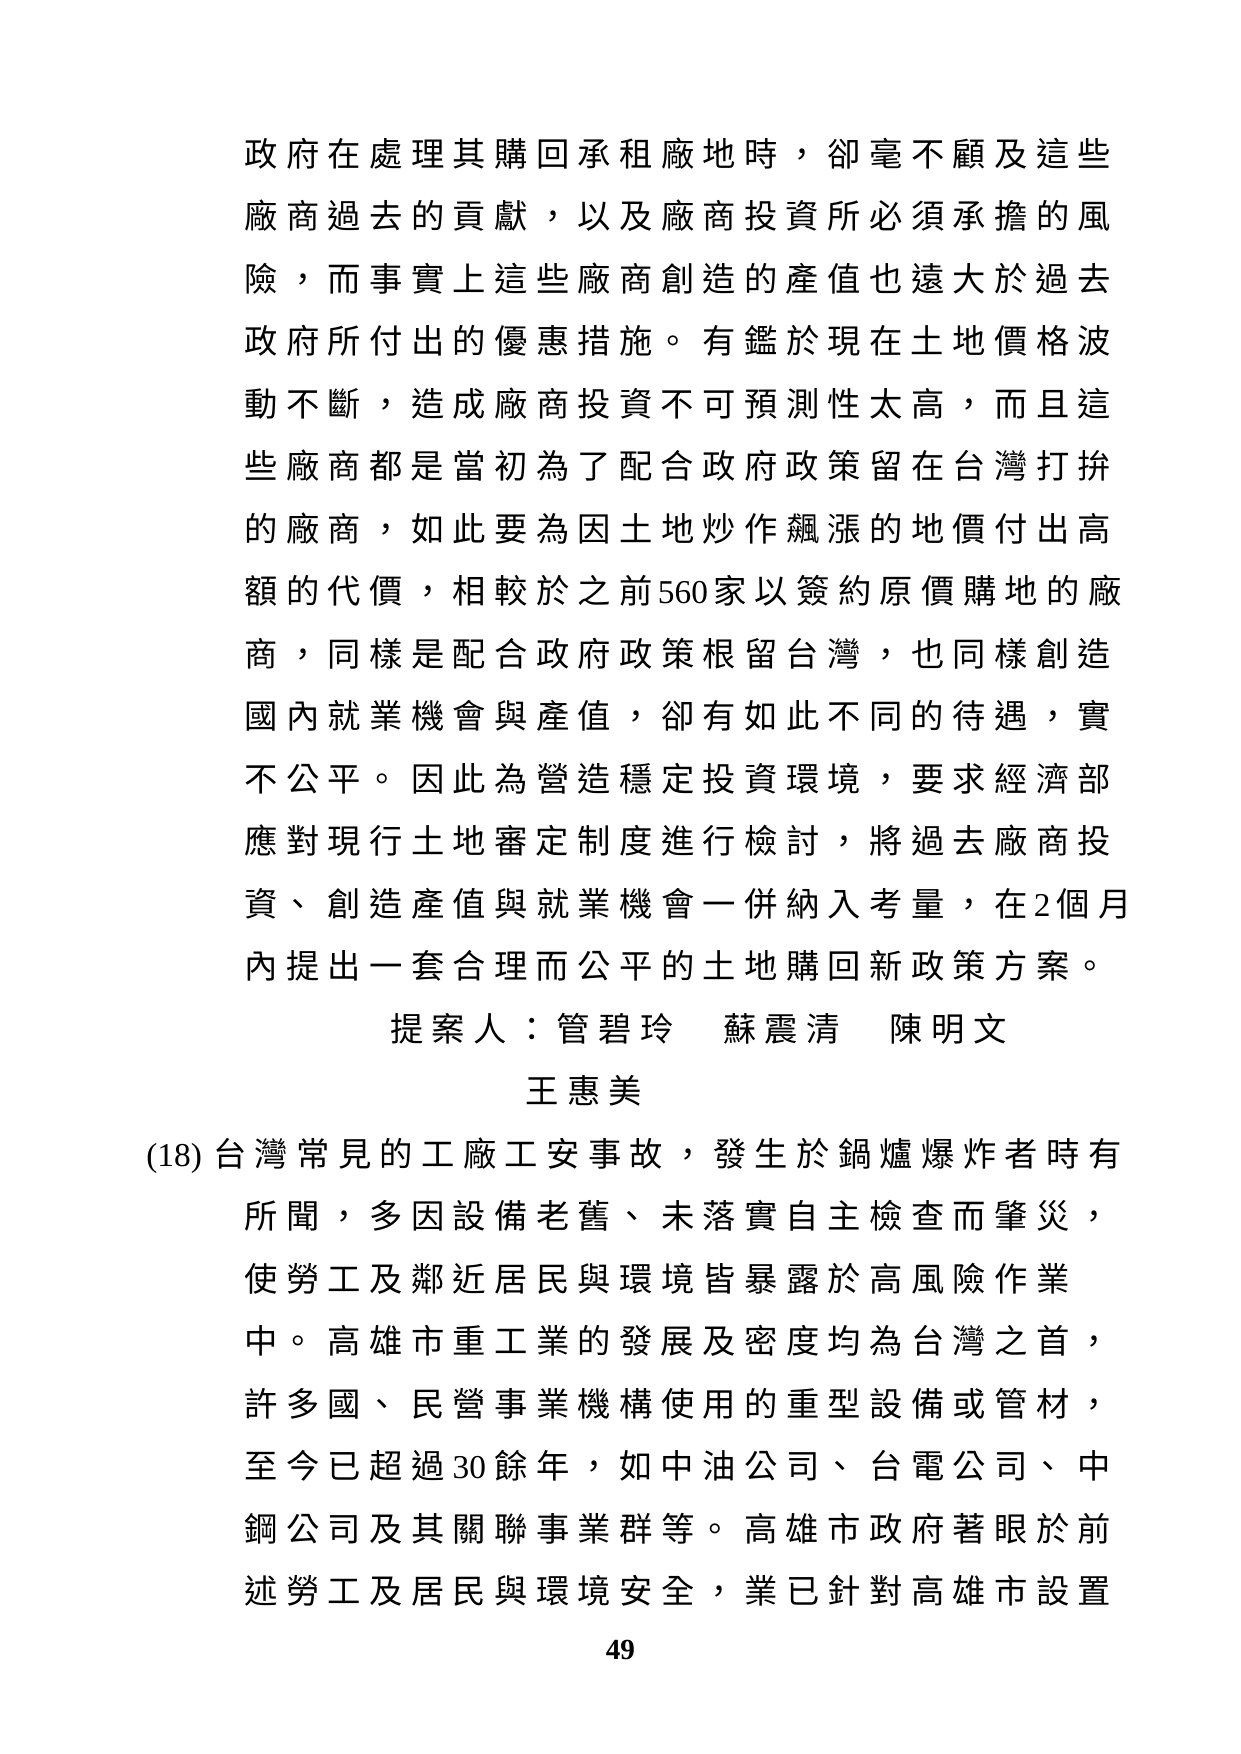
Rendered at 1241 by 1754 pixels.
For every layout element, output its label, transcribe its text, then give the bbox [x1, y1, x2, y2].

list 台灣常見的工廠工安事故，發生於鍋爐爆炸者時有所聞，多因設備老舊、未落實自主檢查而肇災，使勞工及鄰近居民與環境皆暴露於高風險作業中。高雄市重工業的發展及密度均為台灣之首，許多國、民營事業機構使用的重型設備或管材，至今已超過30餘年，如中油公司、台電公司、中鋼公司及其關聯事業群等。高雄市政府著眼於前述勞工及居民與環境安全，業已針對高雄市設置 [139, 1110, 1136, 1610]
text 提案人：管碧玲 蘇震清 陳明文 王惠美 [379, 985, 1032, 1110]
list 政府在處理其購回承租廠地時，卻毫不顧及這些廠商過去的貢獻，以及廠商投資所必須承擔的風險，而事實上這些廠商創造的產值也遠大於過去政府所付出的優惠措施。有鑑於現在土地價格波動不斷，造成廠商投資不可預測性太高，而且這些廠商都是當初為了配合政府政策留在台灣打拚的廠商，如此要為因土地炒作飆漲的地價付出高額的代價，相較於之前560家以簽約原價購地的廠商，同樣是配合政府政策根留台灣，也同樣創造國內就業機會與產值，卻有如此不同的待遇，實不公平。因此為營造穩定投資環境，要求經濟部應對現行土地審定制度進行檢討，將過去廠商投資、創造產值與就業機會一併納入考量，在2個月內提出一套合理而公平的土地購回新政策方案。 [139, 110, 1136, 985]
